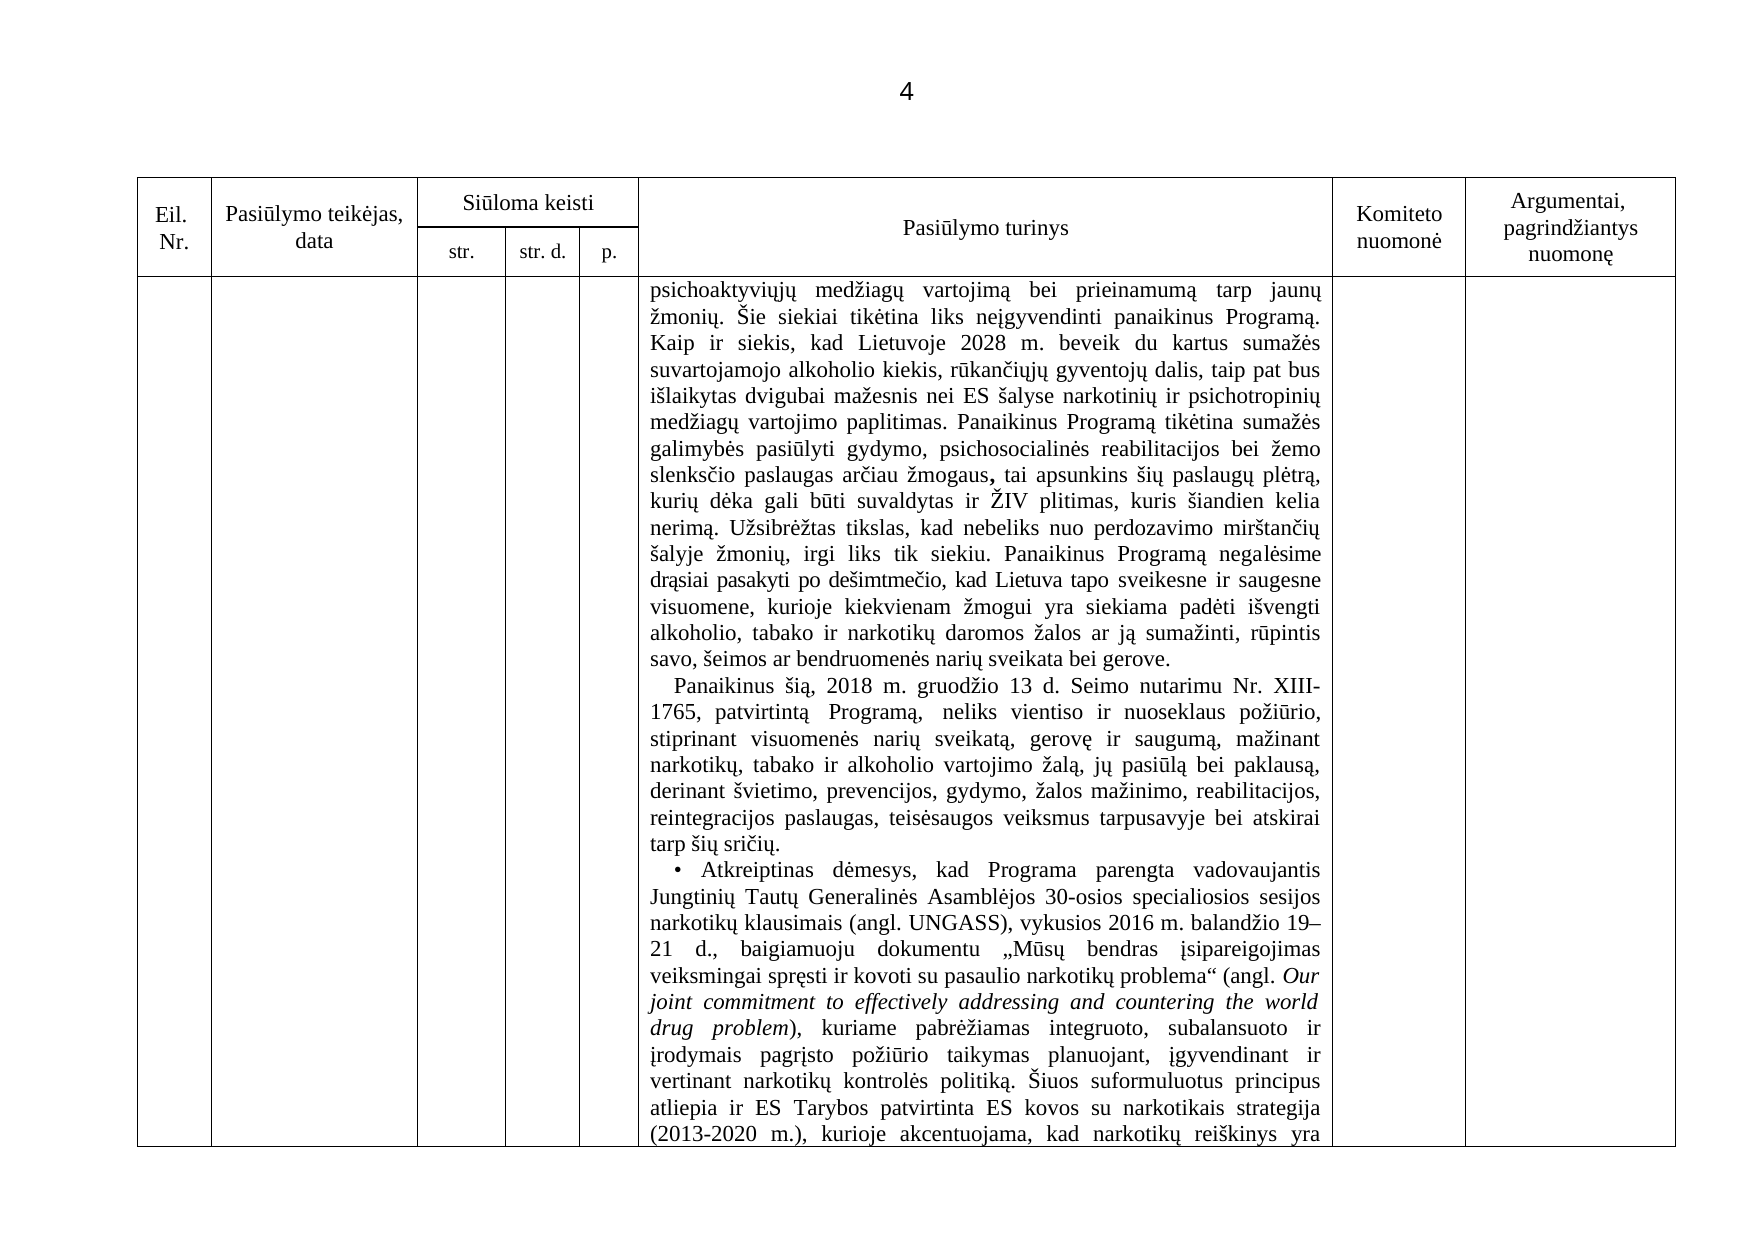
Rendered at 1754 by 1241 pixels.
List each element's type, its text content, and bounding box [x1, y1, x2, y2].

table_cell str. d. [506, 228, 579, 276]
table_cell psichoaktyviųjų medžiagų vartojimą bei prieinamumą tarp jaunų žmonių. Šie siekiai tikėtina liks neįgyvendinti panaikinus Programą. Kaip ir siekis, kad Lietuvoje 2028 m. beveik du kartus sumažės suvartojamojo alkoholio kiekis, rūkančiųjų gyventojų dalis, taip pat bus išlaikytas dvigubai mažesnis nei ES šalyse narkotinių ir psichotropinių medžiagų vartojimo paplitimas. Panaikinus Programą tikėtina sumažės galimybės pasiūlyti gydymo, psichosocialinės reabilitacijos bei žemo slenksčio paslaugas arčiau žmogaus, tai apsunkins šių paslaugų plėtrą, kurių dėka gali būti suvaldytas ir ŽIV plitimas, kuris šiandien kelia nerimą. Užsibrėžtas tikslas, kad nebeliks nuo perdozavimo mirštančių šalyje žmonių, irgi liks tik siekiu. Panaikinus Programą negalėsime drąsiai pasakyti po dešimtmečio, kad Lietuva tapo sveikesne ir saugesne visuomene, kurioje kiekvienam žmogui yra siekiama padėti išvengti alkoholio, tabako ir narkotikų daromos žalos ar ją sumažinti, rūpintis savo, šeimos ar bendruomenės narių sveikata bei gerove. Panaikinus šią, 2018 m. gruodžio 13 d. Seimo nutarimu Nr. XIII-1765, patvirtintą Programą, neliks vientiso ir nuoseklaus požiūrio, stiprinant visuomenės narių sveikatą, gerovę ir saugumą, mažinant narkotikų, tabako ir alkoholio vartojimo žalą, jų pasiūlą bei paklausą, derinant švietimo, prevencijos, gydymo, žalos mažinimo, reabilitacijos, reintegracijos paslaugas, teisėsaugos veiksmus tarpusavyje bei atskirai tarp šių sričių. • Atkreiptinas dėmesys, kad Programa parengta vadovaujantis Jungtinių Tautų Generalinės Asamblėjos 30-osios specialiosios sesijos narkotikų klausimais (angl. UNGASS), vykusios 2016 m. balandžio 19–21 d., baigiamuoju dokumentu „Mūsų bendras įsipareigojimas veiksmingai spręsti ir kovoti su pasaulio narkotikų problema“ (angl. Our joint commitment to effectively addressing and countering the world drug problem), kuriame pabrėžiamas integruoto, subalansuoto ir įrodymais pagrįsto požiūrio taikymas planuojant, įgyvendinant ir vertinant narkotikų kontrolės politiką. Šiuos suformuluotus principus atliepia ir ES Tarybos patvirtinta ES kovos su narkotikais strategija (2013-2020 m.), kurioje akcentuojama, kad narkotikų reiškinys yra [639, 277, 1332, 1146]
table_cell p. [580, 228, 638, 276]
table_cell [1466, 277, 1675, 1146]
table_cell [580, 277, 638, 1146]
table_cell [506, 277, 579, 1146]
table_cell [418, 277, 505, 1146]
table_header Eil. Nr. [138, 178, 211, 276]
table_cell [138, 277, 211, 1146]
table_header Siūloma keisti [418, 178, 638, 226]
table_header Argumentai, pagrindžiantys nuomonę [1466, 178, 1675, 276]
table_cell [212, 277, 417, 1146]
table_cell str. [418, 228, 505, 276]
table_header Komiteto nuomonė [1333, 178, 1465, 276]
table_cell [1333, 277, 1465, 1146]
table_header Pasiūlymo turinys [639, 178, 1332, 276]
table_header Pasiūlymo teikėjas, data [212, 178, 417, 276]
